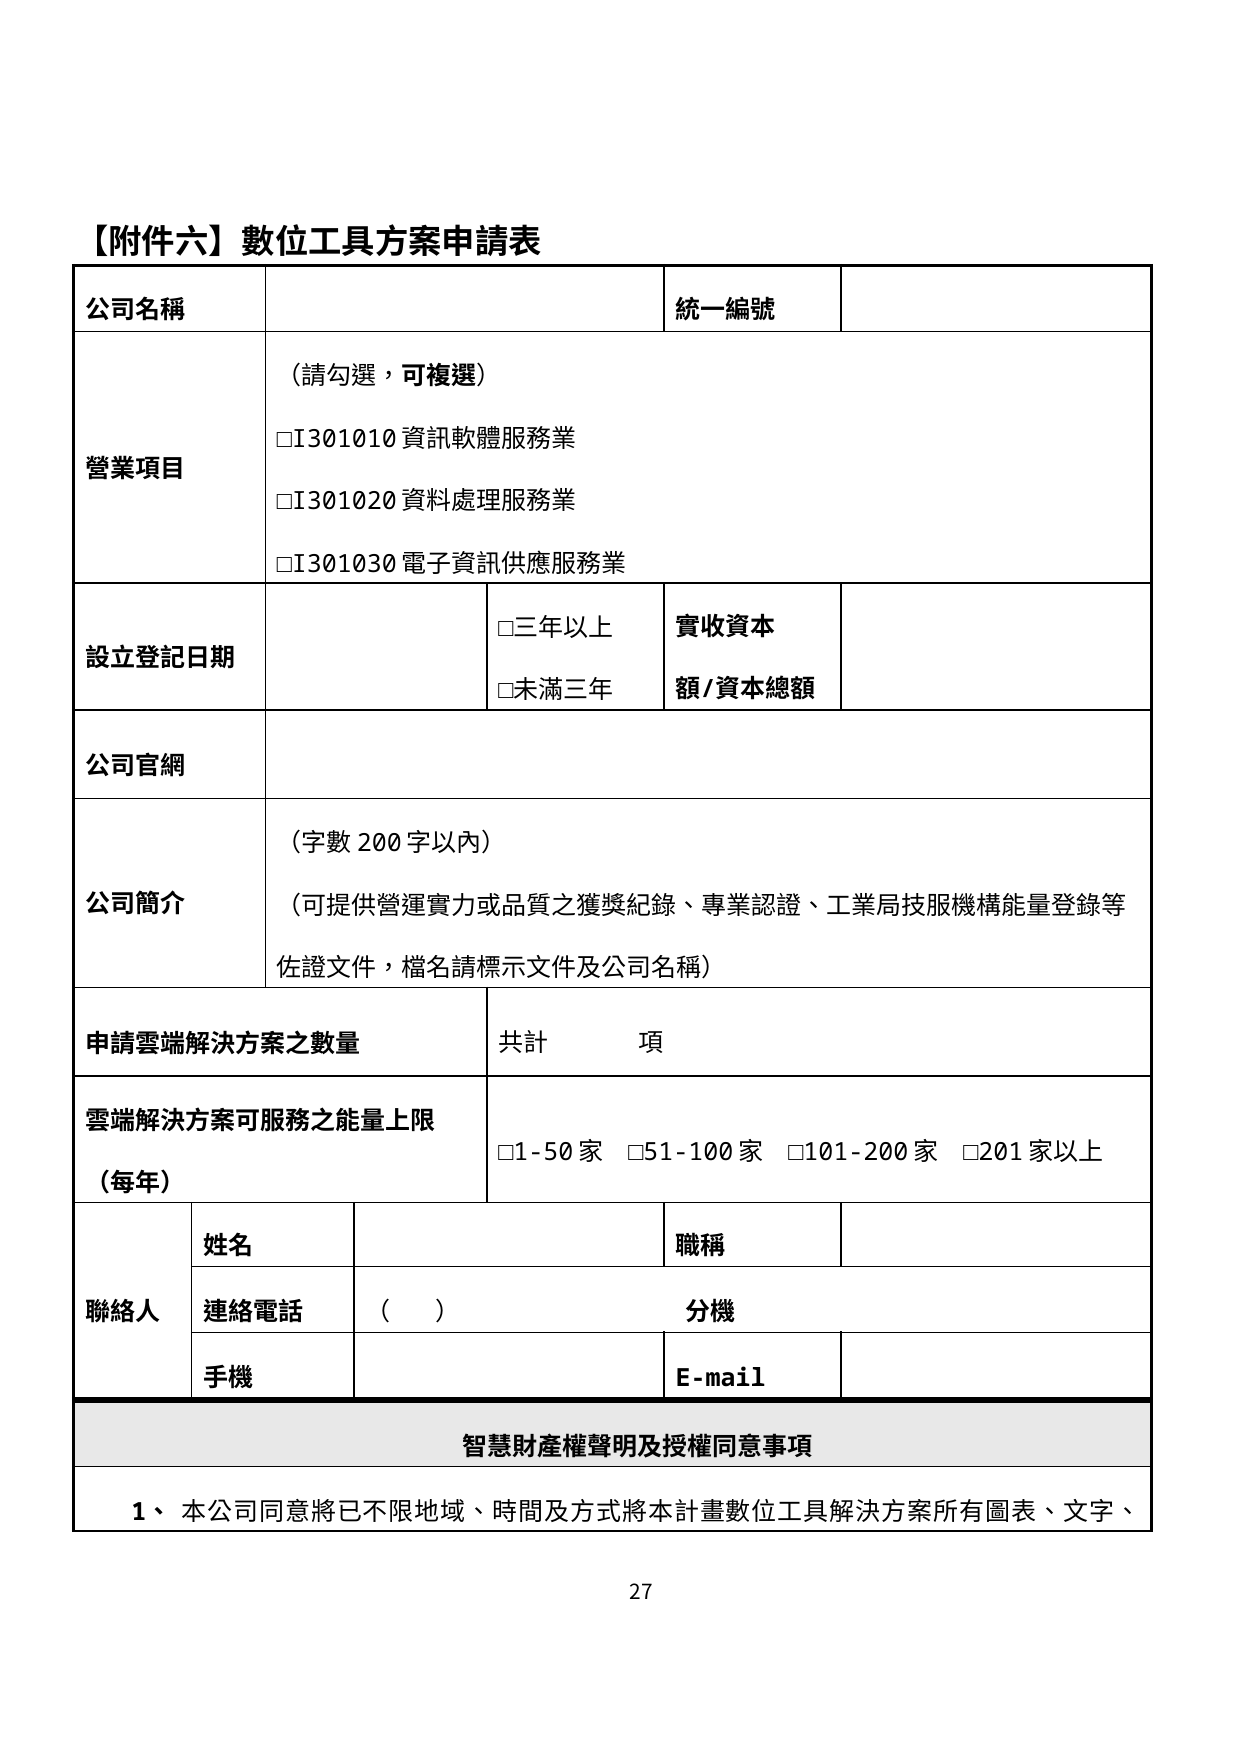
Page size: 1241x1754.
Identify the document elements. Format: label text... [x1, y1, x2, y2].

table_cell [355, 1203, 663, 1266]
table_cell 營業項目 [75, 332, 265, 582]
table_cell 公司官網 [75, 711, 265, 797]
table_cell （字數200字以內） （可提供營運實力或品質之獲獎紀錄、專業認證、工業局技服機構能量登錄等佐證文件，檔名請標示文件及公司名稱） [266, 799, 1150, 987]
table_cell 聯絡人 [75, 1203, 191, 1397]
table_cell [355, 1333, 663, 1397]
table_cell 姓名 [192, 1203, 353, 1266]
table_cell E-mail [665, 1333, 840, 1397]
table_header [266, 267, 663, 331]
table_header 統一編號 [665, 267, 840, 331]
table_cell 手機 [192, 1333, 353, 1397]
table_cell [842, 1333, 1150, 1397]
table_cell 實收資本額/資本總額 [665, 584, 840, 709]
table_cell [266, 711, 1150, 797]
table_cell 共計 項 [488, 988, 1150, 1075]
table_cell （ ） 分機 [355, 1267, 1150, 1331]
table_cell [266, 584, 486, 709]
table_header [842, 267, 1150, 331]
table_cell 本公司同意將已不限地域、時間及方式將本計畫數位工具解決方案所有圖表、文字、 [75, 1467, 1150, 1530]
table_cell □三年以上 □未滿三年 [488, 584, 663, 709]
table_cell 申請雲端解決方案之數量 [75, 988, 486, 1075]
table_cell [842, 1203, 1150, 1266]
table_cell 公司簡介 [75, 799, 265, 987]
table_cell （請勾選，可複選） □I301010資訊軟體服務業 □I301020資料處理服務業 □I301030電子資訊供應服務業 [266, 332, 1150, 582]
text 【附件六】數位工具方案申請表 [75, 212, 1165, 264]
table_cell [842, 584, 1150, 709]
table_header 公司名稱 [75, 267, 265, 331]
table_header 智慧財產權聲明及授權同意事項 [75, 1403, 1150, 1466]
table_cell 雲端解決方案可服務之能量上限 （每年） [75, 1077, 486, 1202]
table_cell □1-50家 □51-100家 □101-200家 □201家以上 [488, 1077, 1150, 1202]
table_cell 連絡電話 [192, 1267, 353, 1331]
table_cell 設立登記日期 [75, 584, 265, 709]
table_cell 職稱 [665, 1203, 840, 1266]
